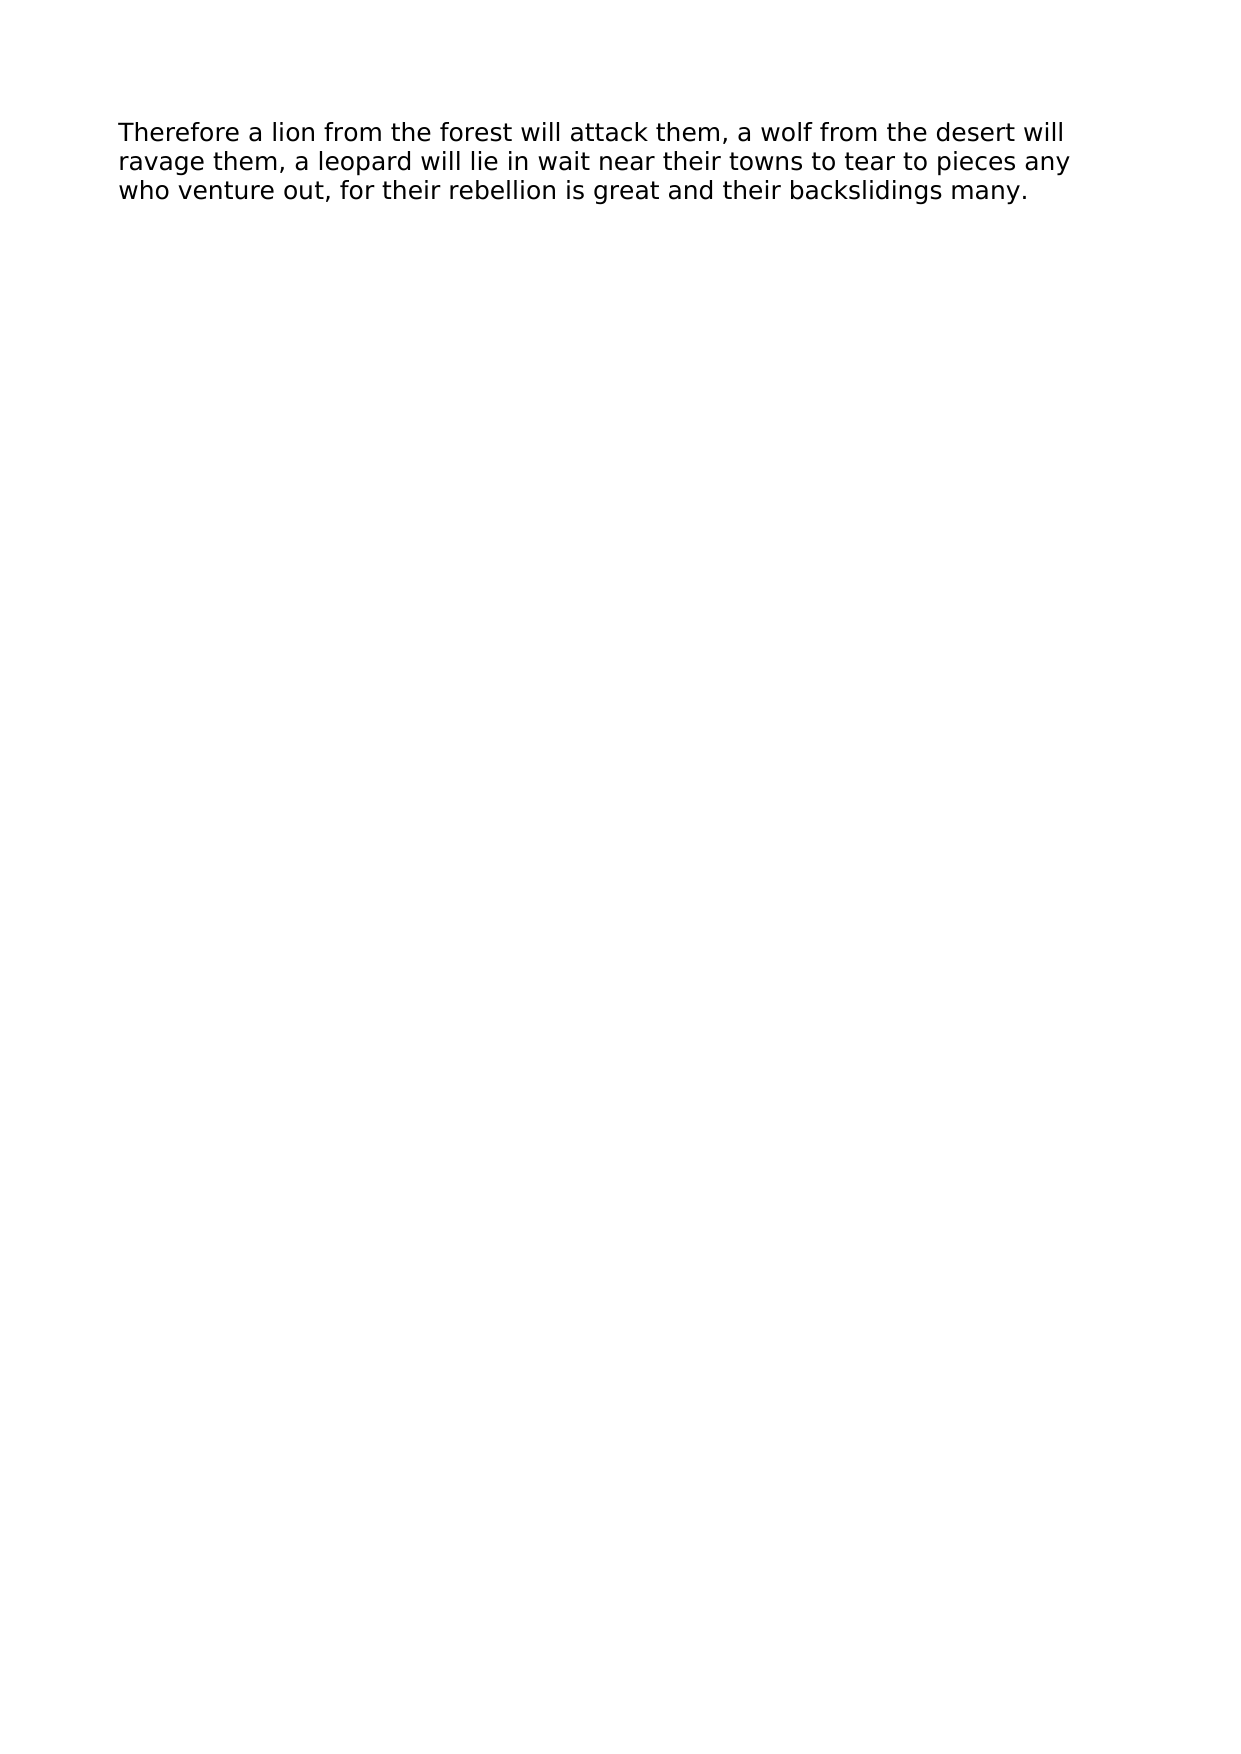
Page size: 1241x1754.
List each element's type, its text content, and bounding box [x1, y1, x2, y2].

text Therefore a lion from the forest will attack them, a wolf from the desert will ravage them, a leopard will lie in wait near their towns to tear to pieces any who venture out, for their rebellion is great and their backslidings many. [118, 118, 1122, 206]
